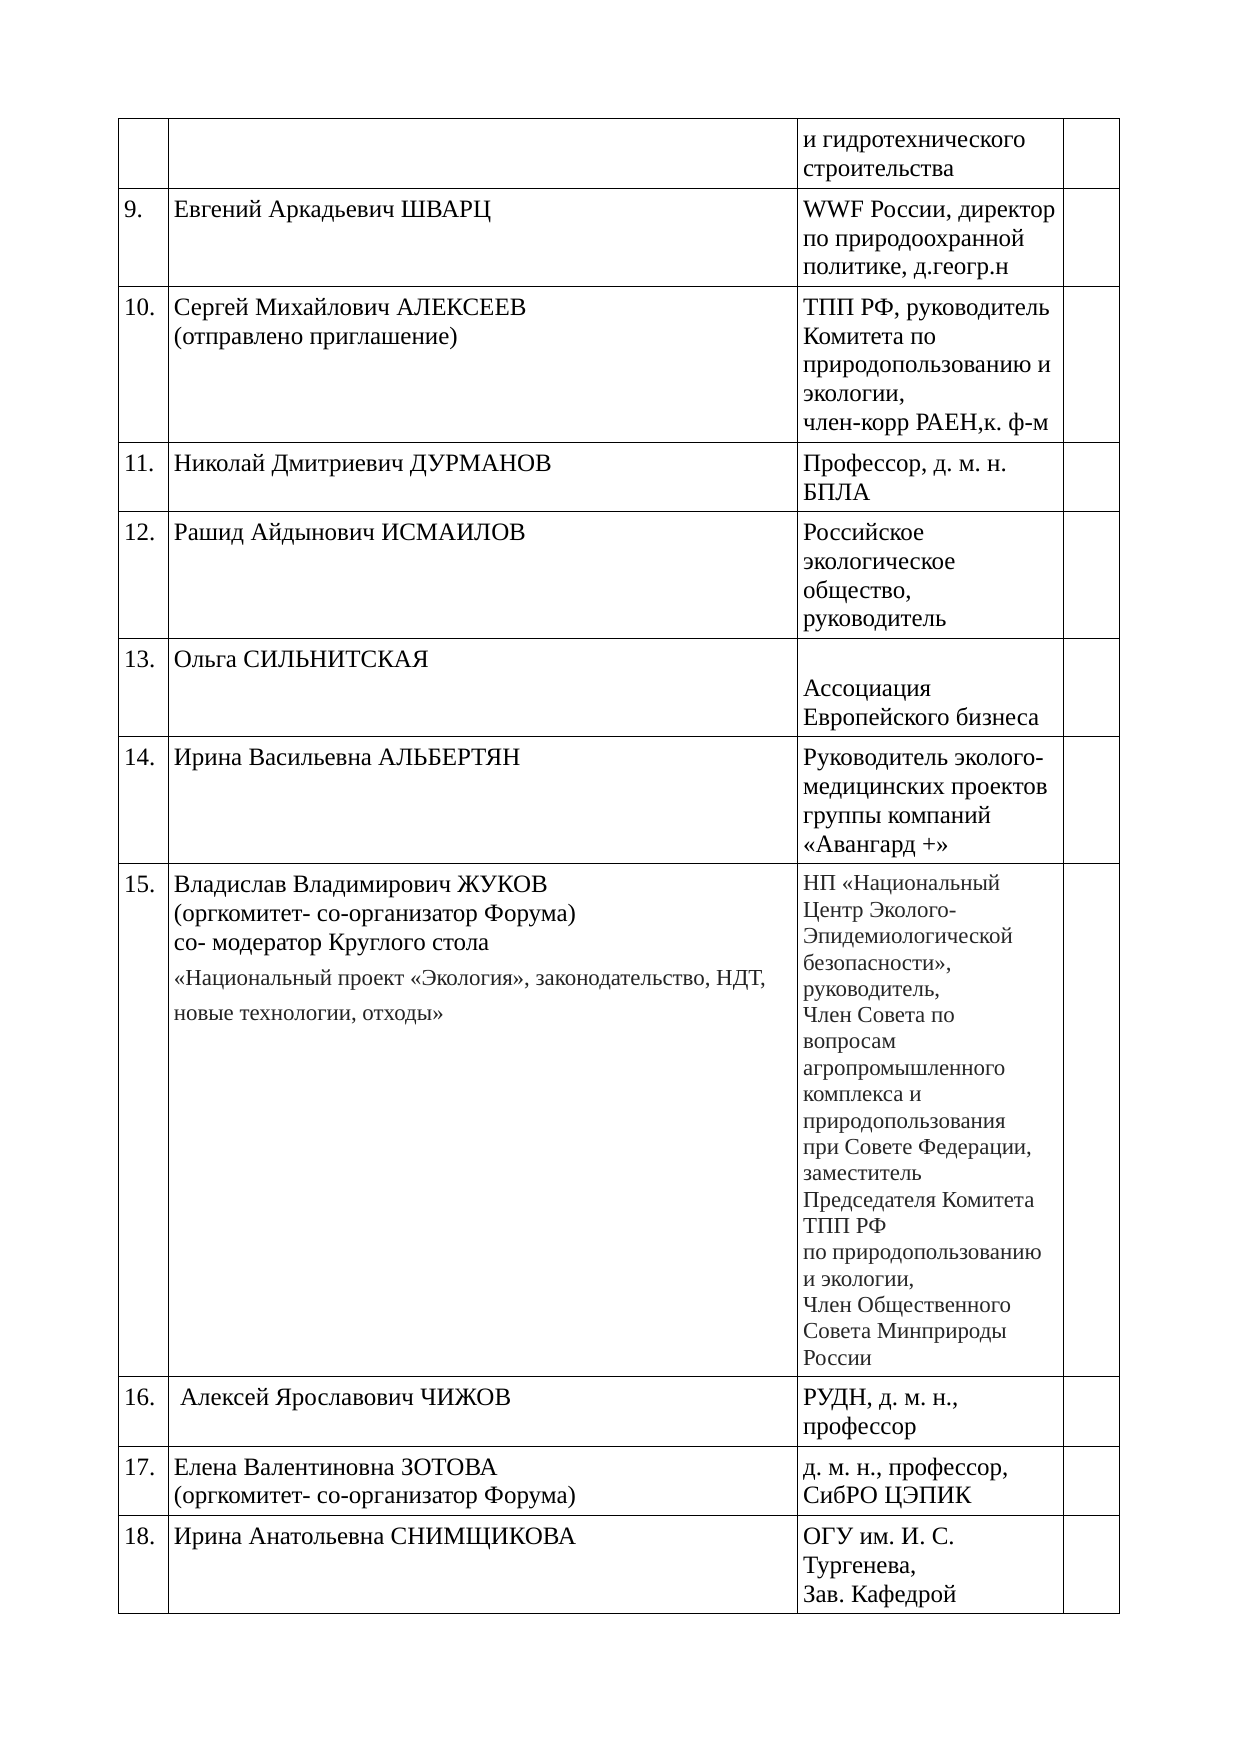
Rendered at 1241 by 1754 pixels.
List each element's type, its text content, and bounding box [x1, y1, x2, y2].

table_cell Профессор, д. м. н. БПЛА [798, 443, 1063, 511]
table_cell д. м. н., профессор, СибРО ЦЭПИК [798, 1447, 1063, 1515]
table_cell ОГУ им. И. С. Тургенева, Зав. Кафедрой [798, 1516, 1063, 1613]
table_cell Алексей Ярославович ЧИЖОВ [169, 1377, 797, 1446]
table_cell [1064, 443, 1119, 511]
table_cell 18. [119, 1516, 168, 1613]
table_cell 13. [119, 639, 168, 736]
table_cell [1064, 1377, 1119, 1446]
table_cell 11. [119, 443, 168, 511]
table_cell Ольга СИЛЬНИТСКАЯ [169, 639, 797, 736]
table_cell 15. [119, 864, 168, 1376]
table_cell ТПП РФ, руководитель Комитета по природопользованию и экологии, член-корр РАЕН,к. ф-м [798, 287, 1063, 442]
table_cell Ирина Анатольевна СНИМЩИКОВА [169, 1516, 797, 1613]
table_cell [119, 119, 168, 188]
table_cell WWF России, директор по природоохранной политике, д.геогр.н [798, 189, 1063, 286]
table_cell Сергей Михайлович АЛЕКСЕЕВ (отправлено приглашение) [169, 287, 797, 442]
table_cell 17. [119, 1447, 168, 1515]
table_cell 16. [119, 1377, 168, 1446]
table_cell и гидротехнического строительства [798, 119, 1063, 188]
table_cell [1064, 189, 1119, 286]
table_cell [1064, 512, 1119, 638]
table_cell [169, 119, 797, 188]
table_cell Ассоциация Европейского бизнеса [798, 639, 1063, 736]
table_cell 14. [119, 737, 168, 863]
table_cell [1064, 639, 1119, 736]
table_cell 12. [119, 512, 168, 638]
table_cell Владислав Владимирович ЖУКОВ (оргкомитет- со-организатор Форума) со- модератор Круглого стола «Национальный проект «Экология», законодательство, НДТ, новые технологии, отходы» [169, 864, 797, 1376]
table_cell [1064, 737, 1119, 863]
table_cell [1064, 119, 1119, 188]
table_cell 9. [119, 189, 168, 286]
table_cell 10. [119, 287, 168, 442]
table_cell [1064, 287, 1119, 442]
table_cell Руководитель эколого-медицинских проектов группы компаний «Авангард +» [798, 737, 1063, 863]
table_cell Евгений Аркадьевич ШВАРЦ [169, 189, 797, 286]
table_cell [1064, 864, 1119, 1376]
table_cell РУДН, д. м. н., профессор [798, 1377, 1063, 1446]
table_cell Ирина Васильевна АЛЬБЕРТЯН [169, 737, 797, 863]
table_cell Елена Валентиновна ЗОТОВА (оргкомитет- со-организатор Форума) [169, 1447, 797, 1515]
table_cell [1064, 1447, 1119, 1515]
table_cell Российское экологическое общество, руководитель [798, 512, 1063, 638]
table_cell Николай Дмитриевич ДУРМАНОВ [169, 443, 797, 511]
table_cell НП «Национальный Центр Эколого-Эпидемиологической безопасности», руководитель, Член Совета по вопросам агропромышленного комплекса и природопользования при Совете Федерации, заместитель Председателя Комитета ТПП РФ по природопользованию и экологии, Член Общественного Совета Минприроды России [798, 864, 1063, 1376]
table_cell [1064, 1516, 1119, 1613]
table_cell Рашид Айдынович ИСМАИЛОВ [169, 512, 797, 638]
